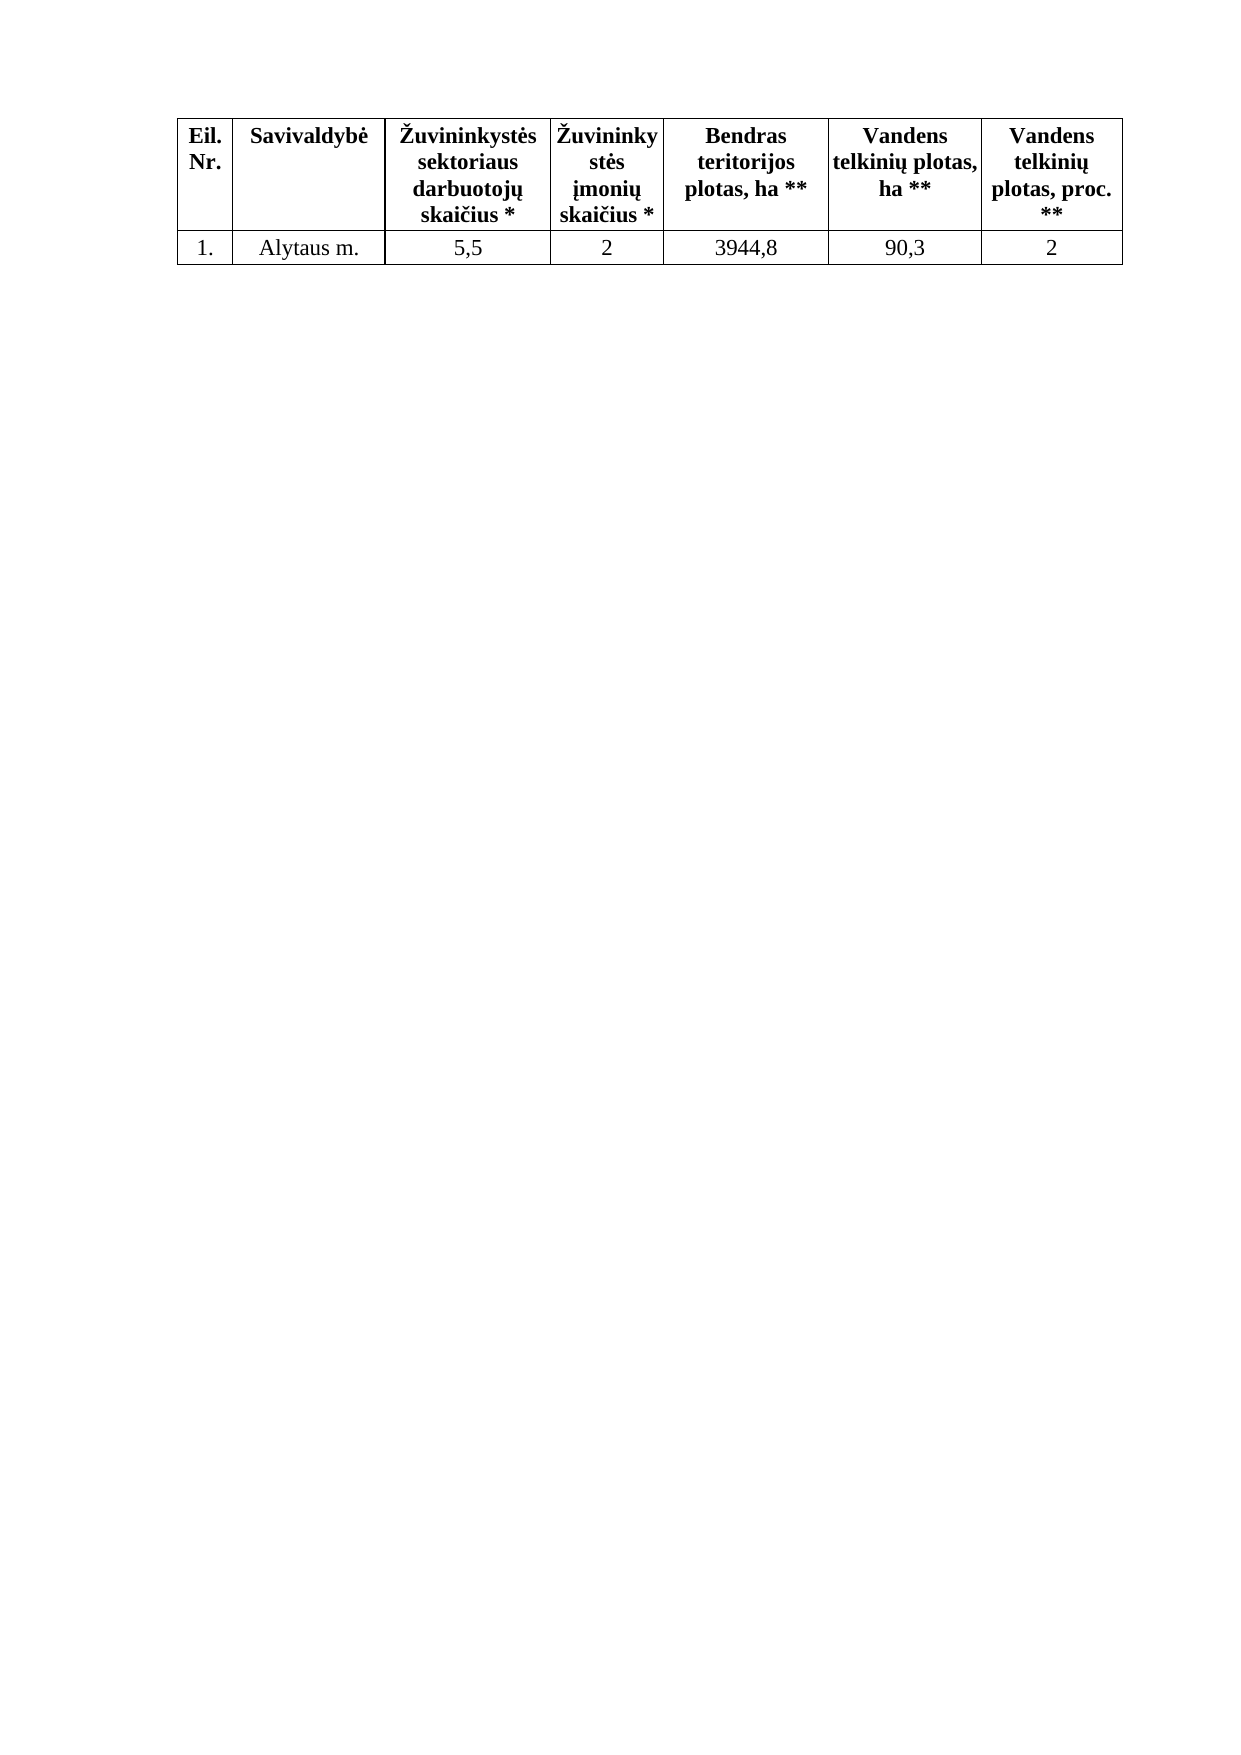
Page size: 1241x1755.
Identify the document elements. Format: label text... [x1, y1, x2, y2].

table_cell 5,5 [386, 231, 550, 264]
table_cell 90,3 [829, 231, 981, 264]
table_cell 1. [178, 231, 232, 264]
table_header Vandens telkinių plotas, proc. ** [982, 119, 1122, 230]
table_header Žuvininkystės sektoriaus darbuotojų skaičius * [386, 119, 550, 230]
table_cell Alytaus m. [233, 231, 384, 264]
table_cell 3944,8 [664, 231, 828, 264]
table_cell 2 [982, 231, 1122, 264]
table_header Žuvininkystės įmonių skaičius * [551, 119, 663, 230]
table_header Eil. Nr. [178, 119, 232, 230]
table_header Bendras teritorijos plotas, ha ** [664, 119, 828, 230]
table_header Vandens telkinių plotas, ha ** [829, 119, 981, 230]
table_header Savivaldybė [233, 119, 384, 230]
table_cell 2 [551, 231, 663, 264]
